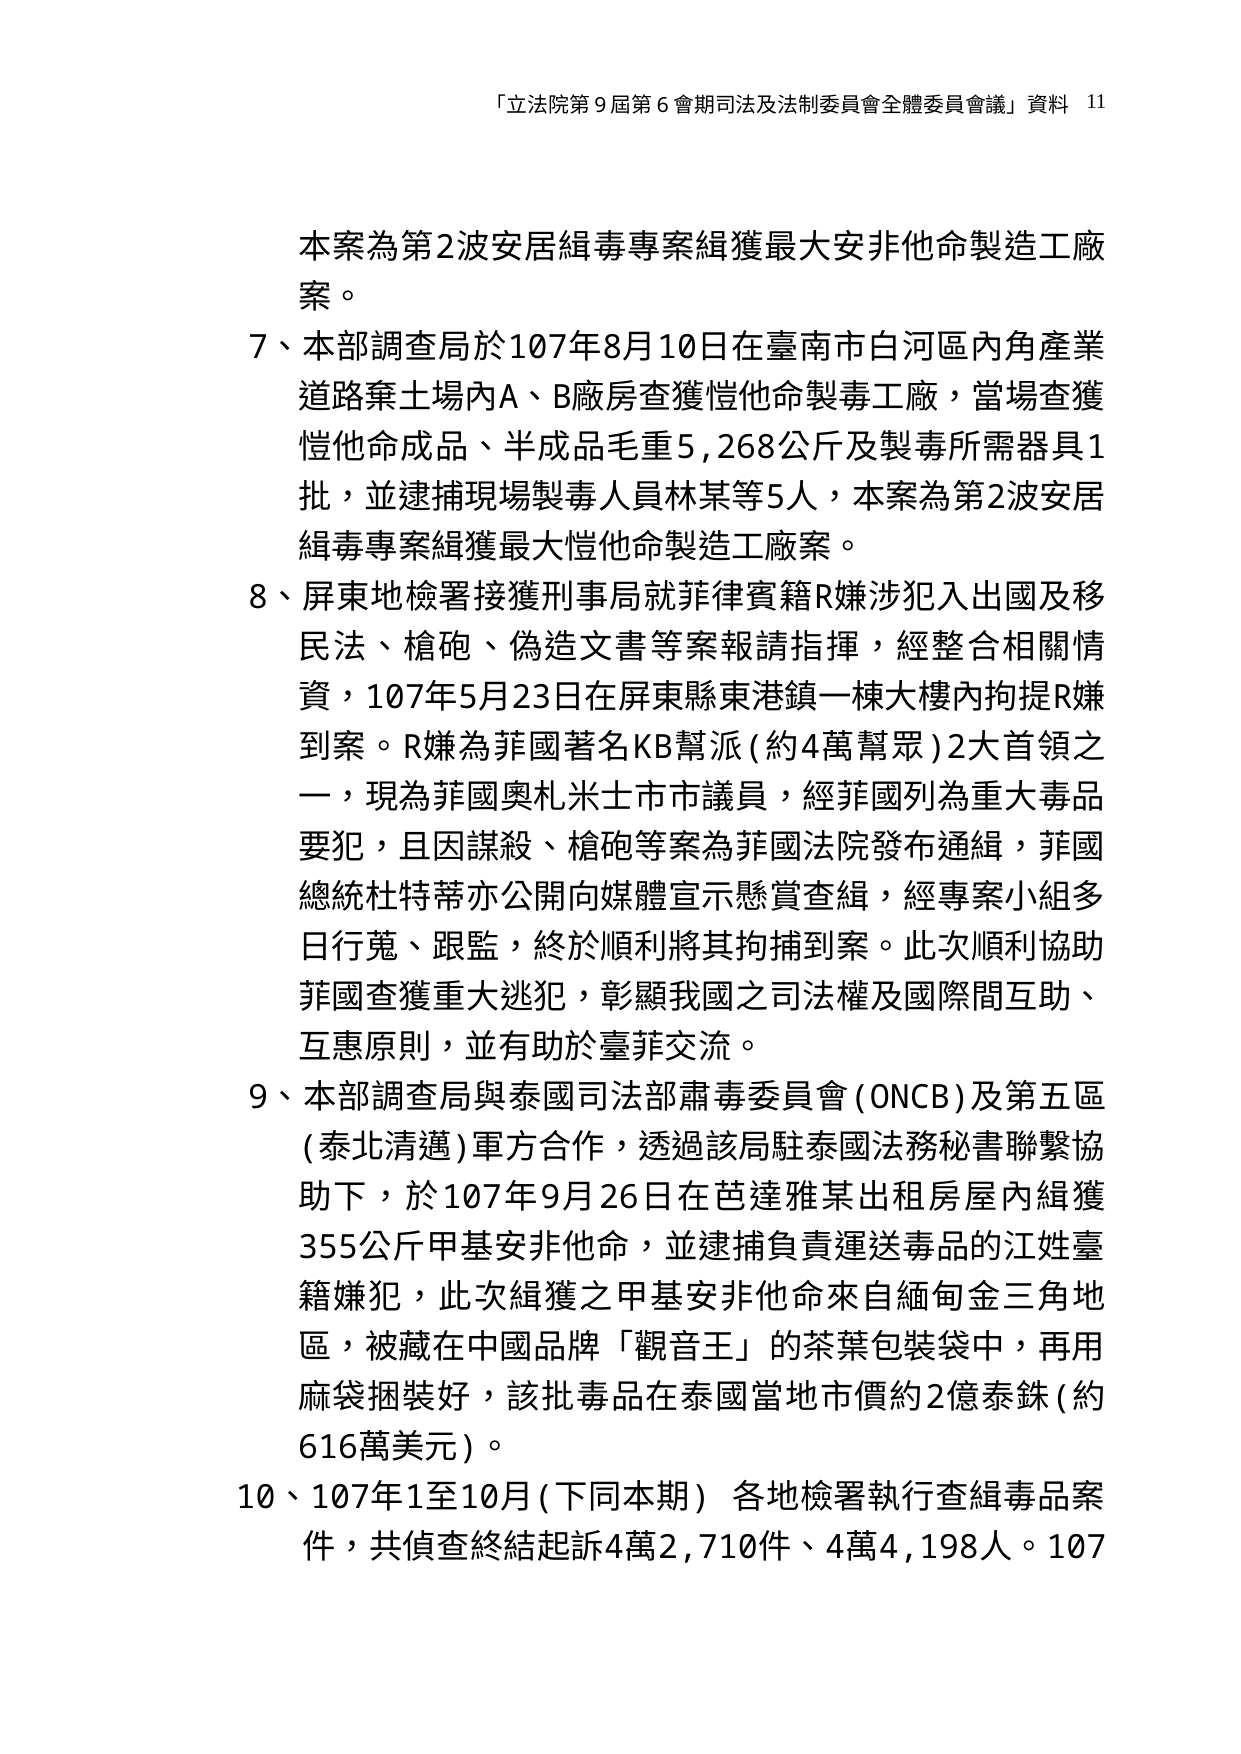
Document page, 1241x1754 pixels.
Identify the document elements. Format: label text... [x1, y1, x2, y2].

text 8、屏東地檢署接獲刑事局就菲律賓籍R嫌涉犯入出國及移民法、槍砲、偽造文書等案報請指揮，經整合相關情資，107年5月23日在屏東縣東港鎮一棟大樓內拘提R嫌到案。R嫌為菲國著名KB幫派(約4萬幫眾)2大首領之一，現為菲國奧札米士市市議員，經菲國列為重大毒品要犯，且因謀殺、槍砲等案為菲國法院發布通緝，菲國總統杜特蒂亦公開向媒體宣示懸賞查緝，經專案小組多日行蒐、跟監，終於順利將其拘捕到案。此次順利協助菲國查獲重大逃犯，彰顯我國之司法權及國際間互助、互惠原則，並有助於臺菲交流。 [248, 569, 1106, 1069]
text 10、107年1至10月(下同本期) 各地檢署執行查緝毒品案件，共偵查終結起訴4萬2,710件、4萬4,198人。107 [235, 1469, 1106, 1569]
text 9、本部調查局與泰國司法部肅毒委員會(ONCB)及第五區(泰北清邁)軍方合作，透過該局駐泰國法務秘書聯繫協助下，於107年9月26日在芭達雅某出租房屋內緝獲355公斤甲基安非他命，並逮捕負責運送毒品的江姓臺籍嫌犯，此次緝獲之甲基安非他命來自緬甸金三角地區，被藏在中國品牌「觀音王」的茶葉包裝袋中，再用麻袋捆裝好，該批毒品在泰國當地市價約2億泰銖(約616萬美元)。 [248, 1069, 1106, 1469]
text 7、本部調查局於107年8月10日在臺南市白河區內角產業道路棄土場內A、B廠房查獲愷他命製毒工廠，當場查獲愷他命成品、半成品毛重5,268公斤及製毒所需器具1批，並逮捕現場製毒人員林某等5人，本案為第2波安居緝毒專案緝獲最大愷他命製造工廠案。 [248, 319, 1106, 569]
text 本案為第2波安居緝毒專案緝獲最大安非他命製造工廠案。 [248, 219, 1106, 319]
